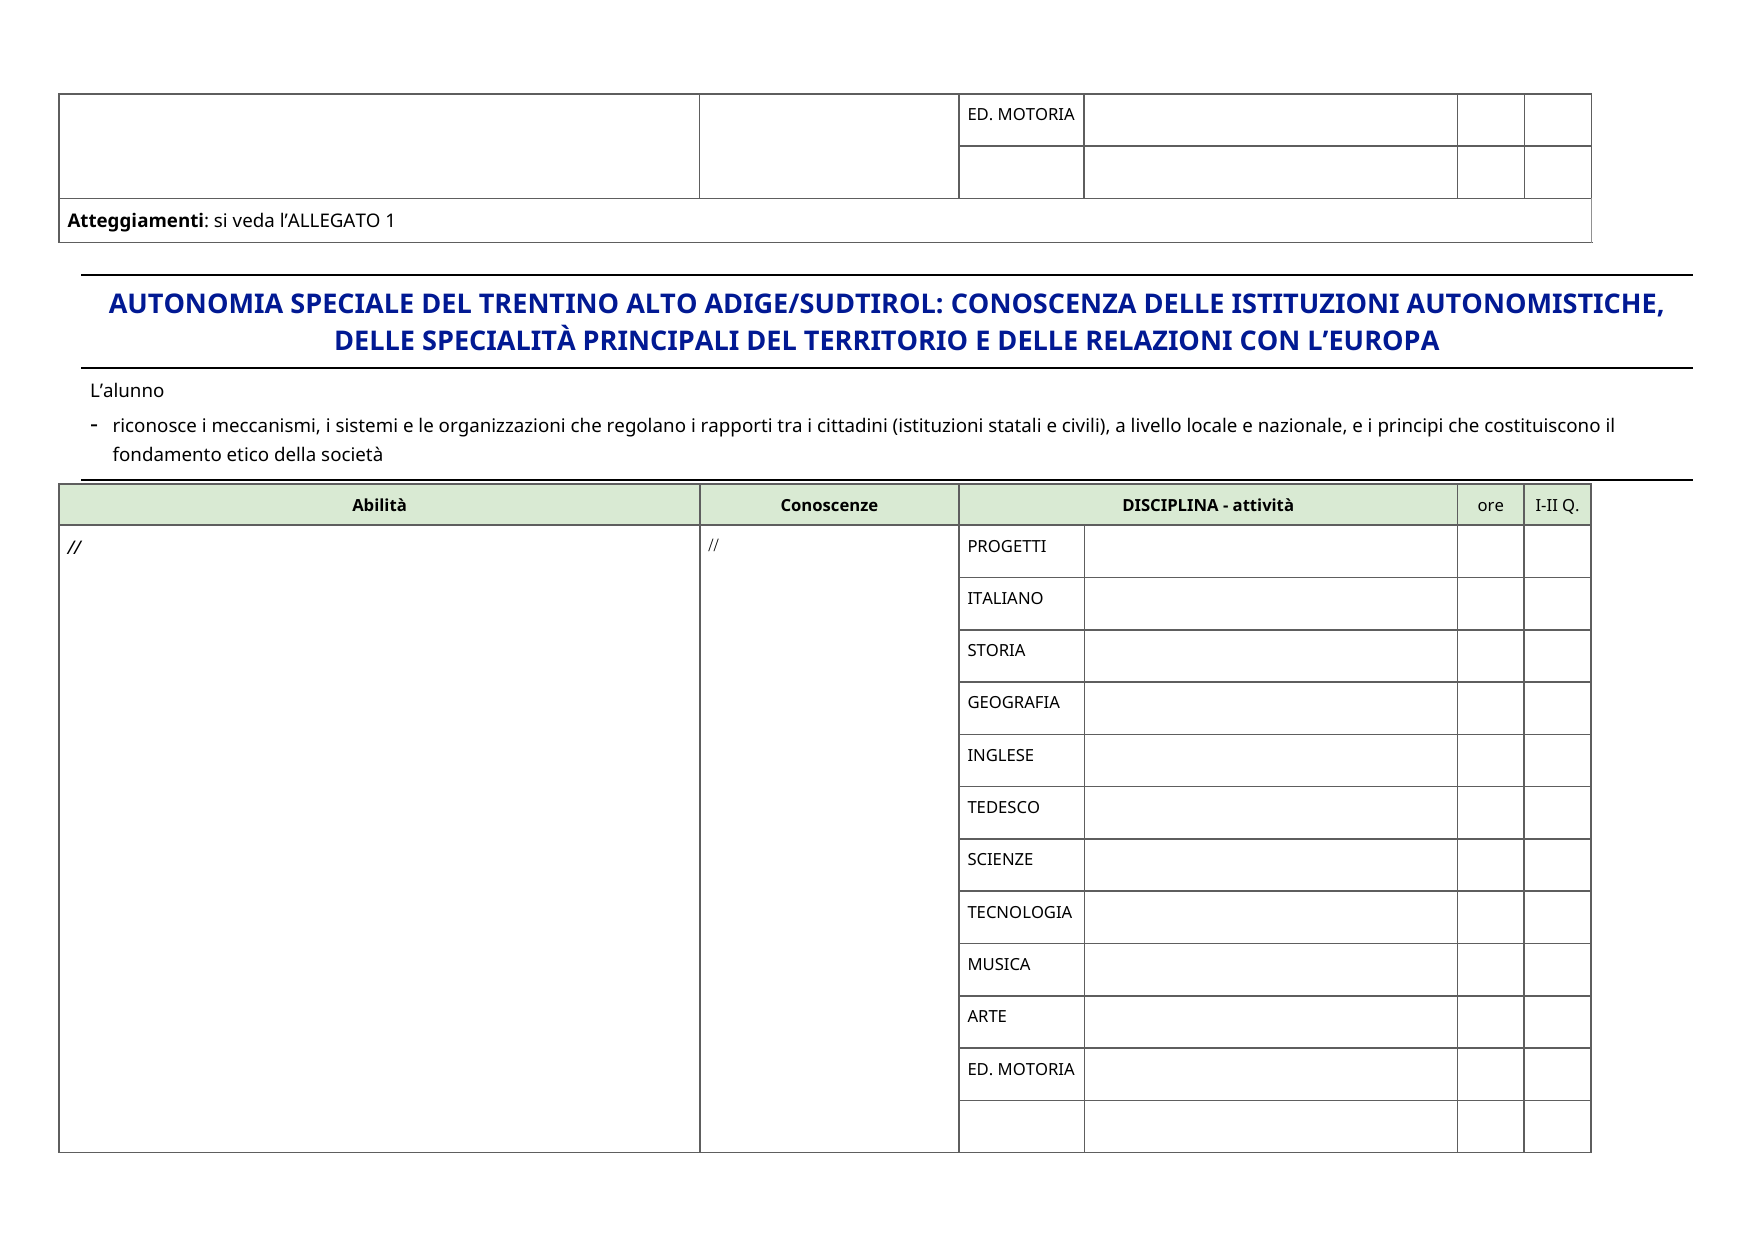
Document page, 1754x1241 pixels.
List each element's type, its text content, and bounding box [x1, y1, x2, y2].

table_cell [1085, 578, 1457, 629]
table_cell [1525, 95, 1591, 145]
table_cell [1458, 892, 1523, 943]
table_cell [1085, 892, 1457, 943]
table_cell [1085, 147, 1457, 198]
table_header Abilità [60, 485, 699, 524]
table_cell [1085, 631, 1457, 681]
table_cell ITALIANO [960, 578, 1084, 629]
table_cell [1525, 578, 1590, 629]
table_cell GEOGRAFIA [960, 683, 1084, 733]
table_cell ED. MOTORIA [960, 1049, 1084, 1099]
table_cell [1458, 997, 1523, 1047]
table_cell [1085, 95, 1457, 145]
table_cell STORIA [960, 631, 1084, 681]
table_cell ARTE [960, 997, 1084, 1047]
table_cell [1458, 683, 1523, 733]
table_cell TEDESCO [960, 787, 1084, 838]
table_cell [960, 1101, 1084, 1152]
table_cell [1525, 735, 1590, 786]
table_cell [1085, 840, 1457, 890]
table_cell [1458, 1049, 1523, 1099]
table_cell [1458, 526, 1523, 577]
table_cell [1458, 840, 1523, 890]
table_cell [1525, 787, 1590, 838]
table_cell [1458, 944, 1523, 995]
table_cell [1085, 526, 1457, 577]
table_cell PROGETTI [960, 526, 1084, 577]
table_cell Atteggiamenti: si veda l’ALLEGATO 1 [60, 199, 699, 241]
table_cell [1525, 840, 1590, 890]
table_cell [1458, 735, 1523, 786]
table_cell [1085, 1101, 1457, 1152]
table_cell // [701, 526, 958, 1152]
table_header I-II Q. [1525, 485, 1590, 524]
table_cell [1525, 147, 1591, 198]
table_cell // [60, 526, 699, 1152]
table_cell MUSICA [960, 944, 1084, 995]
table_cell [1525, 1101, 1590, 1152]
table_header AUTONOMIA SPECIALE DEL TRENTINO ALTO ADIGE/SUDTIROL: CONOSCENZA DELLE ISTITUZIONI AUTONOMISTICHE, DELLE SPECIALITÀ PRINCIPALI DEL TERRITORIO E DELLE RELAZIONI CON L’EUROPA [81, 276, 1692, 367]
table_cell [1085, 683, 1457, 733]
table_cell [699, 199, 1591, 241]
table_cell [1458, 95, 1524, 145]
table_cell INGLESE [960, 735, 1084, 786]
table_cell [1458, 787, 1523, 838]
table_cell [1525, 1049, 1590, 1099]
table_cell [1085, 735, 1457, 786]
table_cell [1085, 944, 1457, 995]
table_cell [1085, 787, 1457, 838]
table_cell [1458, 631, 1523, 681]
table_cell [1525, 526, 1590, 577]
table_cell [1458, 578, 1523, 629]
table_cell SCIENZE [960, 840, 1084, 890]
table_cell [1525, 997, 1590, 1047]
table_header ore [1458, 485, 1523, 524]
table_cell [1525, 631, 1590, 681]
table_cell [1085, 1049, 1457, 1099]
table_header Conoscenze [701, 485, 958, 524]
table_cell [1458, 1101, 1523, 1152]
table_header DISCIPLINA - attività [960, 485, 1457, 524]
table_cell [1458, 147, 1524, 198]
table_cell ED. MOTORIA [960, 95, 1083, 145]
table_cell [1525, 944, 1590, 995]
table_cell [1525, 683, 1590, 733]
table_cell [960, 147, 1083, 198]
table_cell [1085, 997, 1457, 1047]
table_cell TECNOLOGIA [960, 892, 1084, 943]
table_cell [1525, 892, 1590, 943]
table_cell L’alunno riconosce i meccanismi, i sistemi e le organizzazioni che regolano i rapporti tra i cittadini (istituzioni statali e civili), a livello locale e nazionale, e i principi che costituiscono il fondamento etico della società [81, 369, 1692, 478]
